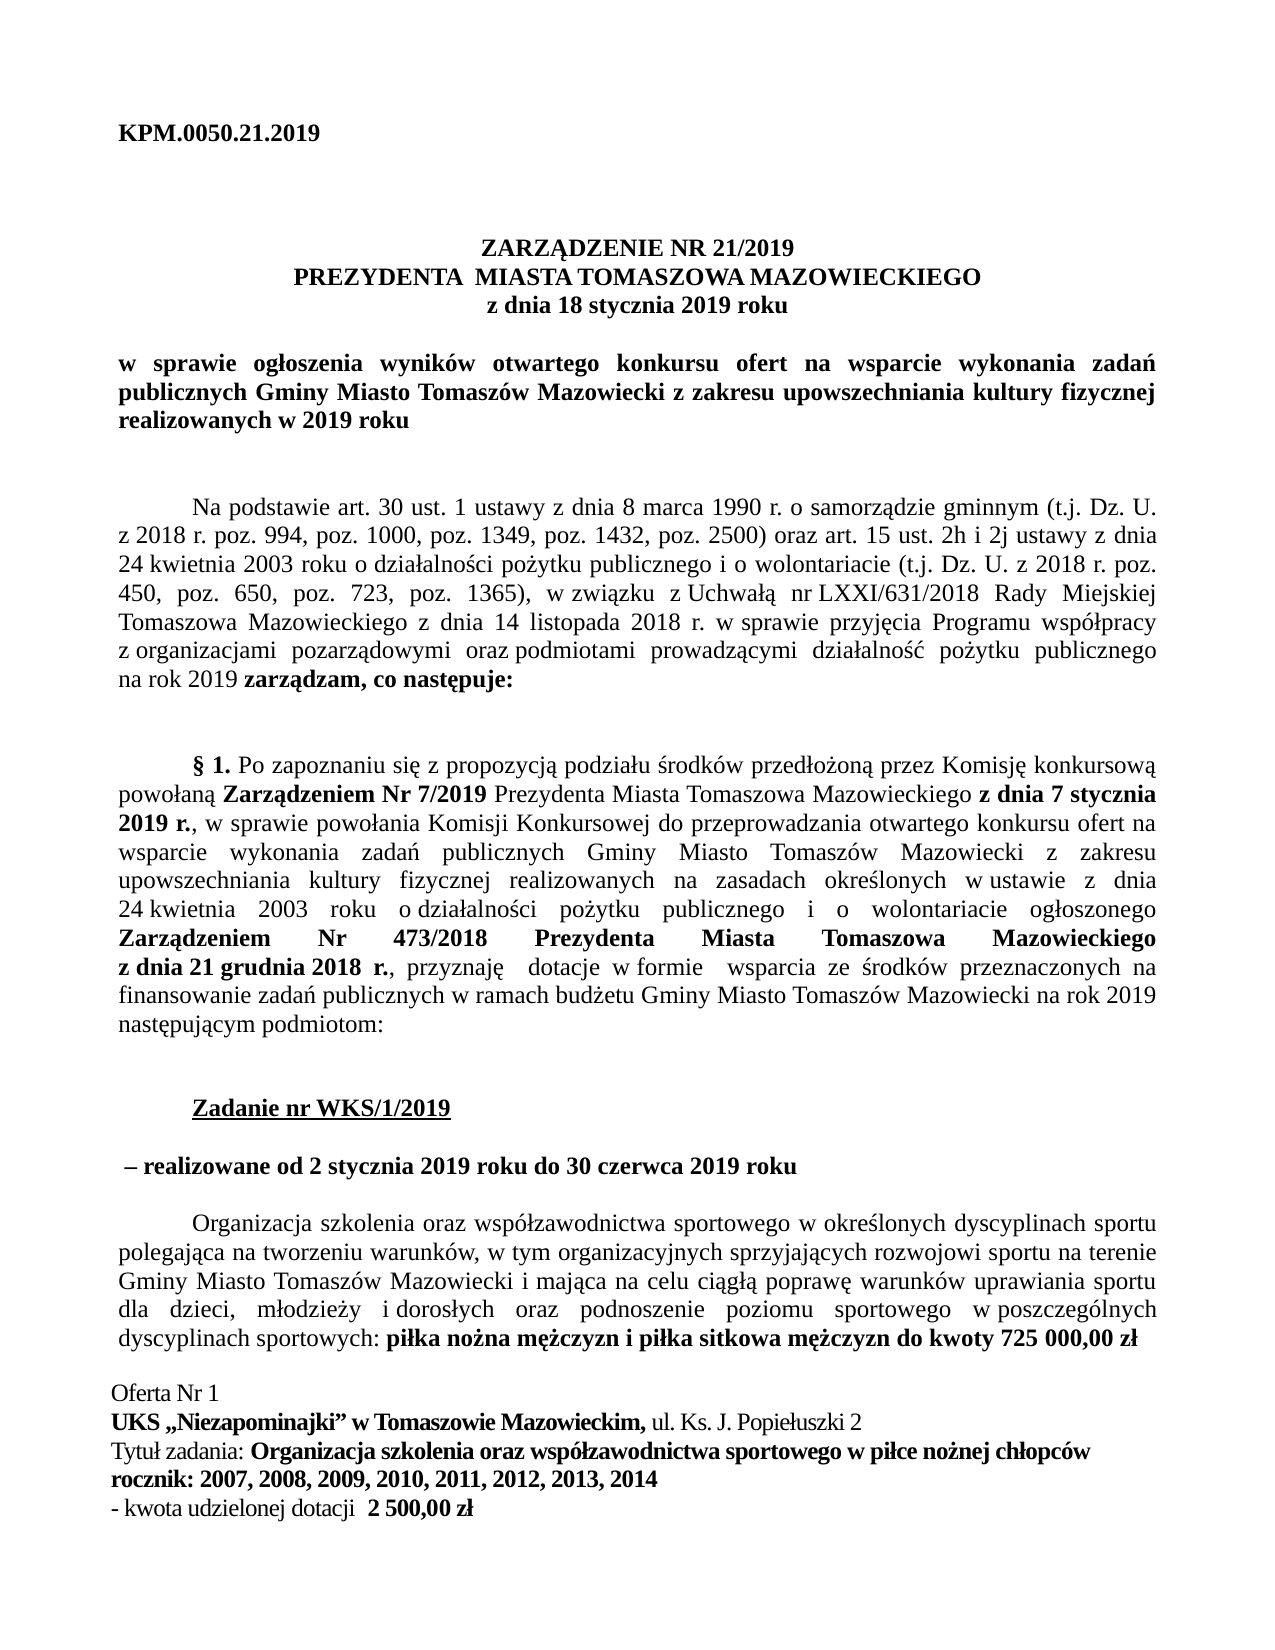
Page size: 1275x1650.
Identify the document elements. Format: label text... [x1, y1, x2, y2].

text UKS „Niezapominajki” w Tomaszowie Mazowieckim, ul. Ks. J. Popiełuszki 2 [111, 1407, 1168, 1436]
text Zadanie nr WKS/1/2019 [118, 1093, 1157, 1122]
text – realizowane od 2 stycznia 2019 roku do 30 czerwca 2019 roku [118, 1151, 1157, 1179]
text KPM.0050.21.2019 [118, 118, 1157, 147]
text w sprawie ogłoszenia wyników otwartego konkursu ofert na wsparcie wykonania zadań publicznych Gminy Miasto Tomaszów Mazowiecki z zakresu upowszechniania kultury fizycznej realizowanych w 2019 roku [118, 348, 1157, 434]
text ZARZĄDZENIE NR 21/2019 [118, 233, 1157, 262]
text Oferta Nr 1 [111, 1378, 1168, 1407]
text Organizacja szkolenia oraz współzawodnictwa sportowego w określonych dyscyplinach sportu polegająca na tworzeniu warunków, w tym organizacyjnych sprzyjających rozwojowi sportu na terenie Gminy Miasto Tomaszów Mazowiecki i mająca na celu ciągłą poprawę warunków uprawiania sportu dla dzieci, młodzieży i dorosłych oraz podnoszenie poziomu sportowego w poszczególnych dyscyplinach sportowych: piłka nożna mężczyzn i piłka sitkowa mężczyzn do kwoty 725 000,00 zł [118, 1208, 1157, 1352]
text z dnia 18 stycznia 2019 roku [118, 291, 1157, 319]
text § 1. Po zapoznaniu się z propozycją podziału środków przedłożoną przez Komisję konkursową powołaną Zarządzeniem Nr 7/2019 Prezydenta Miasta Tomaszowa Mazowieckiego z dnia 7 stycznia 2019 r., w sprawie powołania Komisji Konkursowej do przeprowadzania otwartego konkursu ofert na wsparcie wykonania zadań publicznych Gminy Miasto Tomaszów Mazowiecki z zakresu upowszechniania kultury fizycznej realizowanych na zasadach określonych w ustawie z dnia 24 kwietnia 2003 roku o działalności pożytku publicznego i o wolontariacie ogłoszonego Zarządzeniem Nr 473/2018 Prezydenta Miasta Tomaszowa Mazowieckiego z dnia 21 grudnia 2018 r., przyznaję dotacje w formie wsparcia ze środków przeznaczonych na finansowanie zadań publicznych w ramach budżetu Gminy Miasto Tomaszów Mazowiecki na rok 2019 następującym podmiotom: [118, 751, 1157, 1038]
text Tytuł zadania: Organizacja szkolenia oraz współzawodnictwa sportowego w piłce nożnej chłopców rocznik: 2007, 2008, 2009, 2010, 2011, 2012, 2013, 2014 [111, 1436, 1168, 1493]
text PREZYDENTA MIASTA TOMASZOWA MAZOWIECKIEGO [118, 262, 1157, 291]
text Na podstawie art. 30 ust. 1 ustawy z dnia 8 marca 1990 r. o samorządzie gminnym (t.j. Dz. U. z 2018 r. poz. 994, poz. 1000, poz. 1349, poz. 1432, poz. 2500) oraz art. 15 ust. 2h i 2j ustawy z dnia 24 kwietnia 2003 roku o działalności pożytku publicznego i o wolontariacie (t.j. Dz. U. z 2018 r. poz. 450, poz. 650, poz. 723, poz. 1365), w związku z Uchwałą nr LXXI/631/2018 Rady Miejskiej Tomaszowa Mazowieckiego z dnia 14 listopada 2018 r. w sprawie przyjęcia Programu współpracy z organizacjami pozarządowymi oraz podmiotami prowadzącymi działalność pożytku publicznego na rok 2019 zarządzam, co następuje: [118, 492, 1157, 693]
text - kwota udzielonej dotacji 2 500,00 zł [111, 1493, 1168, 1522]
